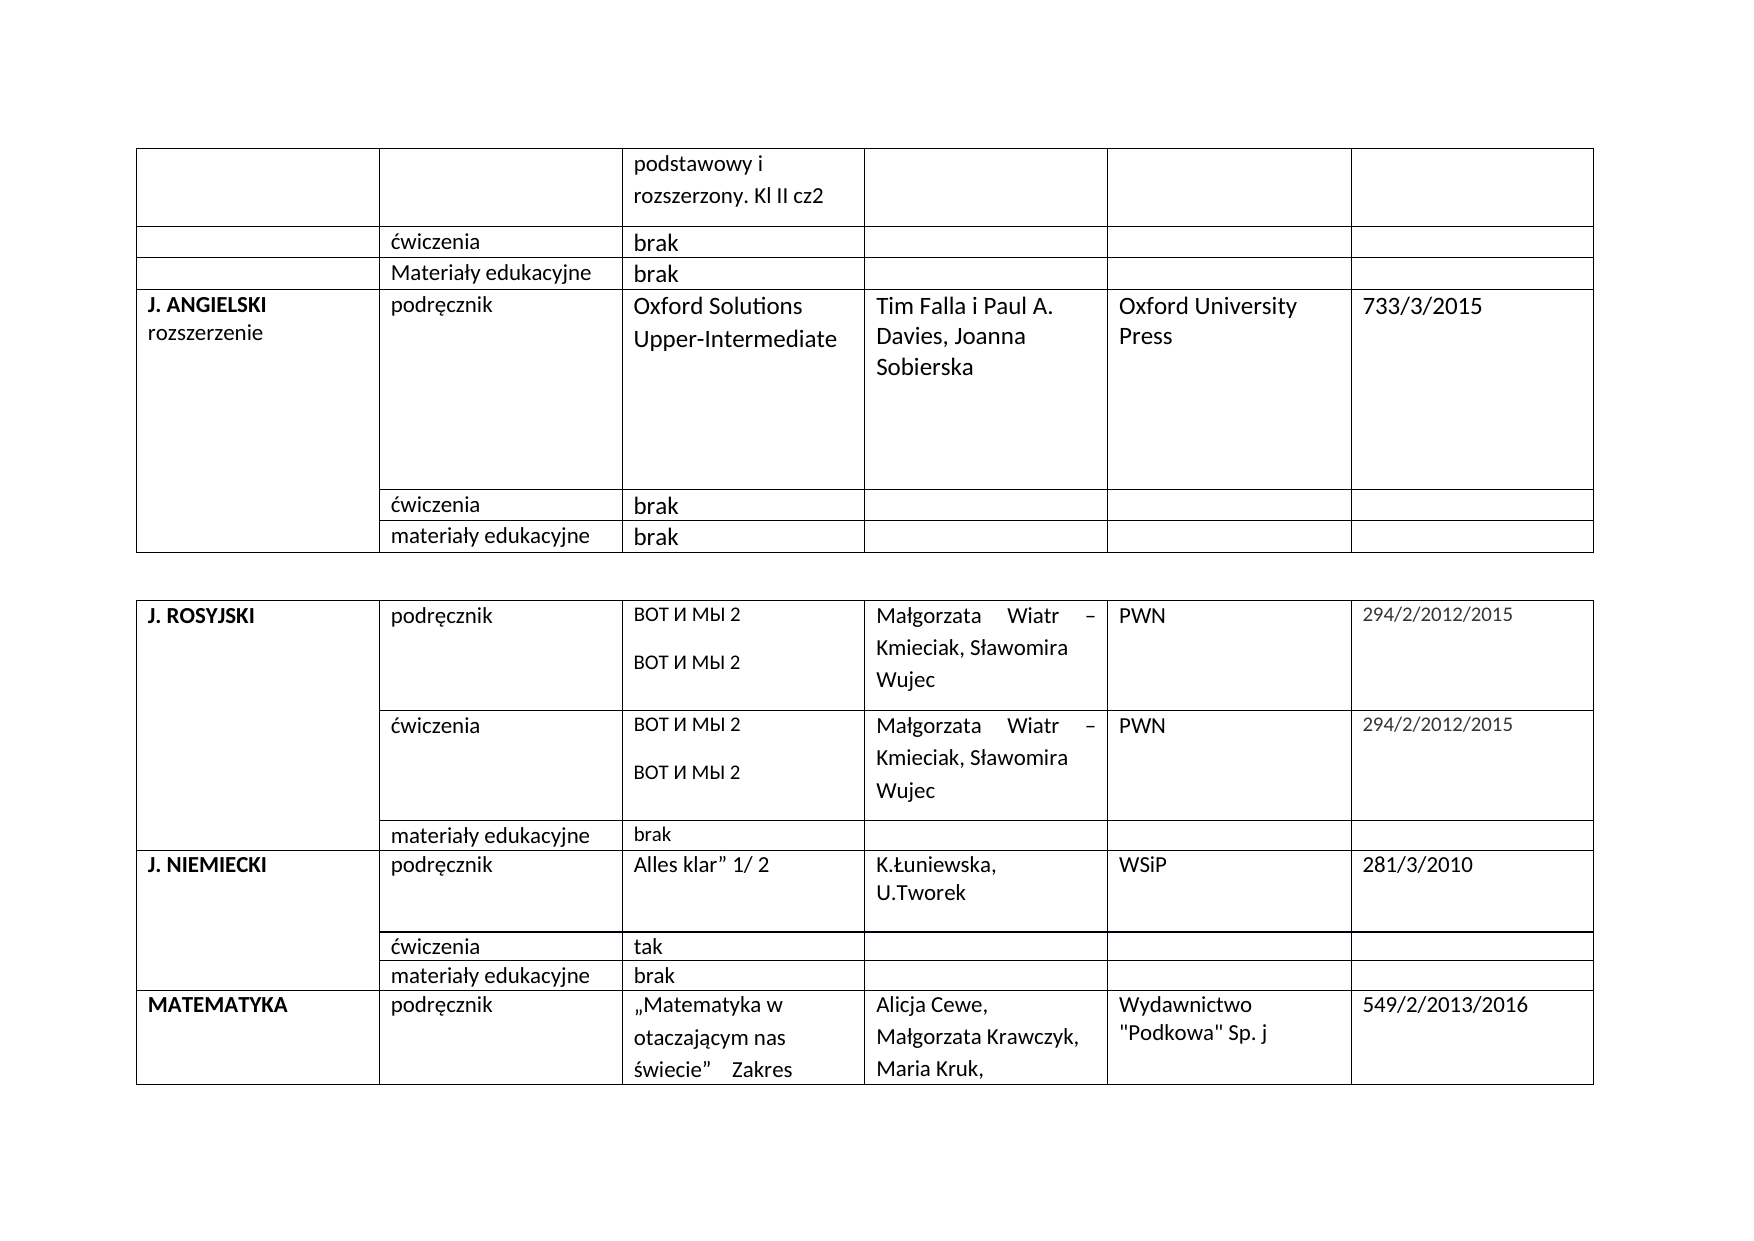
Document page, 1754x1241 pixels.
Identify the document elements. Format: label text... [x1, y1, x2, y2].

table_cell materiały edukacyjne [380, 821, 622, 849]
table_cell [1352, 258, 1593, 289]
table_cell PWN [1108, 711, 1351, 820]
table_cell [1108, 149, 1351, 226]
table_cell [865, 961, 1107, 989]
table_cell [865, 490, 1107, 520]
table_cell [380, 149, 622, 226]
table_cell [137, 149, 379, 226]
table_header ВОТ И МЫ 2 ВОТ И МЫ 2 [623, 601, 864, 710]
table_cell brak [623, 521, 864, 552]
table_cell [1108, 521, 1351, 552]
table_header PWN [1108, 601, 1351, 710]
table_cell podręcznik [380, 851, 622, 931]
table_cell WSiP [1108, 851, 1351, 931]
table_cell [1352, 227, 1593, 257]
table_cell [865, 821, 1107, 849]
table_cell [1108, 258, 1351, 289]
table_cell [137, 227, 379, 257]
table_cell Materiały edukacyjne [380, 258, 622, 289]
table_cell brak [623, 227, 864, 257]
table_cell K.Łuniewska, U.Tworek [865, 851, 1107, 931]
table_cell Małgorzata Wiatr – Kmieciak, Sławomira Wujec [865, 711, 1107, 820]
table_cell brak [623, 821, 864, 849]
table_cell ВОТ И МЫ 2 ВОТ И МЫ 2 [623, 711, 864, 820]
table_cell [1352, 490, 1593, 520]
table_cell 281/3/2010 [1352, 851, 1593, 931]
table_cell [1108, 227, 1351, 257]
table_cell podręcznik [380, 290, 622, 489]
table_header podręcznik [380, 601, 622, 710]
table_cell ćwiczenia [380, 227, 622, 257]
table_cell Oxford University Press [1108, 290, 1351, 489]
table_cell Alles klar” 1/ 2 [623, 851, 864, 931]
table_cell [865, 227, 1107, 257]
table_cell podręcznik [380, 991, 622, 1084]
table_header 294/2/2012/2015 [1352, 601, 1593, 710]
table_cell [1352, 961, 1593, 989]
table_cell [865, 521, 1107, 552]
table_cell materiały edukacyjne [380, 961, 622, 989]
table_cell „Matematyka w otaczającym nas świecie” Zakres [623, 991, 864, 1084]
table_header Małgorzata Wiatr – Kmieciak, Sławomira Wujec [865, 601, 1107, 710]
table_cell [1108, 821, 1351, 849]
table_cell Wydawnictwo "Podkowa" Sp. j [1108, 991, 1351, 1084]
table_cell MATEMATYKA [137, 991, 379, 1084]
table_cell [1108, 933, 1351, 960]
table_header J. ROSYJSKI [137, 601, 379, 849]
table_cell ćwiczenia [380, 490, 622, 520]
table_cell [1352, 521, 1593, 552]
table_cell [137, 258, 379, 289]
table_cell [1352, 821, 1593, 849]
table_cell brak [623, 961, 864, 989]
table_cell [1108, 490, 1351, 520]
table_cell brak [623, 490, 864, 520]
table_cell [1108, 961, 1351, 989]
table_cell [1352, 933, 1593, 960]
table_cell podstawowy i rozszerzony. Kl II cz2 [623, 149, 864, 226]
table_cell 294/2/2012/2015 [1352, 711, 1593, 820]
table_cell materiały edukacyjne [380, 521, 622, 552]
table_cell [865, 933, 1107, 960]
table_cell Tim Falla i Paul A. Davies, Joanna Sobierska [865, 290, 1107, 489]
table_cell J. ANGIELSKI rozszerzenie [137, 290, 379, 552]
table_cell [865, 258, 1107, 289]
table_cell 733/3/2015 [1352, 290, 1593, 489]
table_cell tak [623, 933, 864, 960]
table_cell [865, 149, 1107, 226]
table_cell ćwiczenia [380, 933, 622, 960]
table_cell 549/2/2013/2016 [1352, 991, 1593, 1084]
table_cell ćwiczenia [380, 711, 622, 820]
table_cell Alicja Cewe, Małgorzata Krawczyk, Maria Kruk, [865, 991, 1107, 1084]
table_cell Oxford Solutions Upper-Intermediate [623, 290, 864, 489]
table_cell [1352, 149, 1593, 226]
table_cell brak [623, 258, 864, 289]
table_cell J. NIEMIECKI [137, 851, 379, 989]
